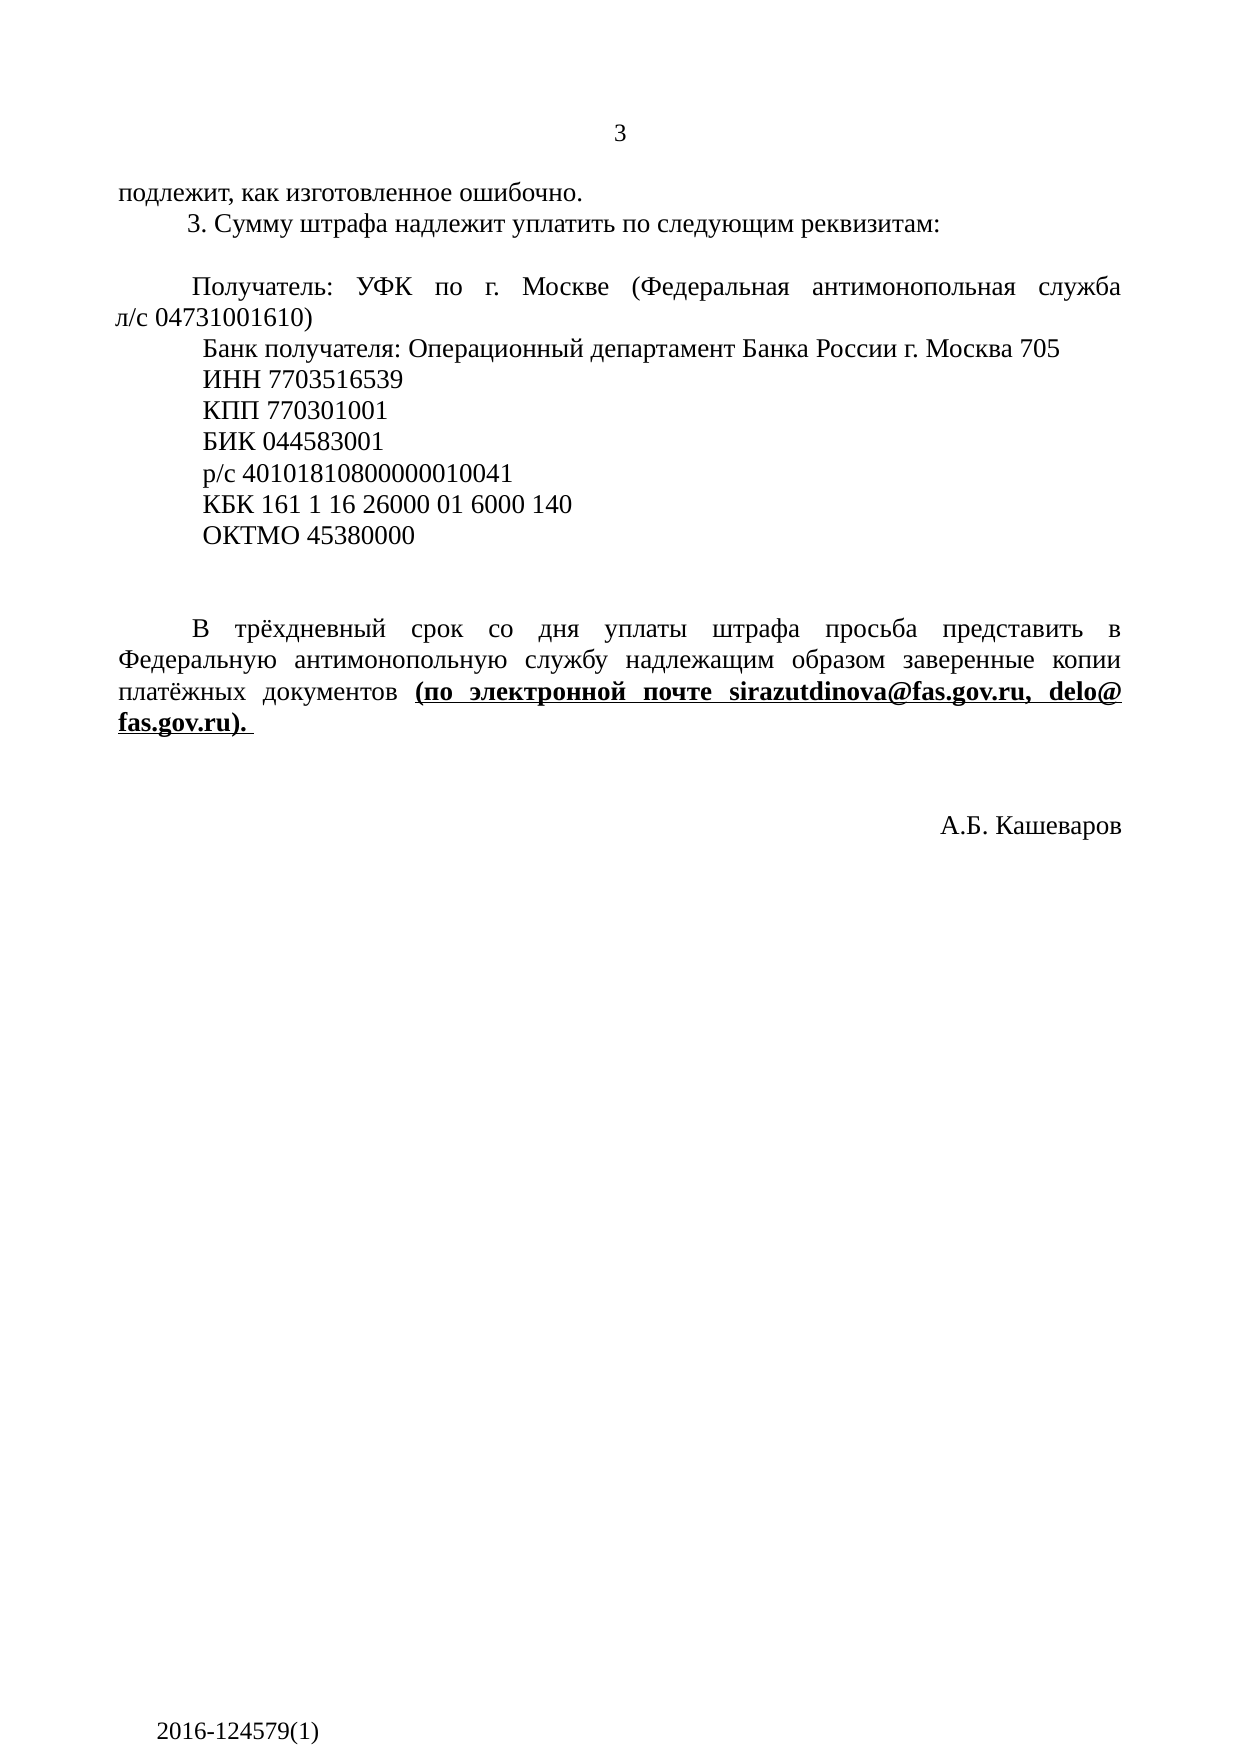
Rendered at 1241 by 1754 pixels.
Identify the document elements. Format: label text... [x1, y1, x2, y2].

text подлежит, как изготовленное ошибочно. [118, 176, 1122, 207]
text Получатель: УФК по г. Москве (Федеральная антимонопольная служба л/с 04731001610) [115, 270, 1122, 332]
text БИК 044583001 [202, 426, 1122, 457]
text 3. Сумму штрафа надлежит уплатить по следующим реквизитам: [118, 207, 1122, 239]
text КБК 161 1 16 26000 01 6000 140 [202, 488, 1122, 519]
text Банк получателя: Операционный департамент Банка России г. Москва 705 [202, 332, 1122, 363]
text р/с 40101810800000010041 [202, 457, 1122, 488]
text ИНН 7703516539 [202, 363, 1122, 394]
text ОКТМО 45380000 [202, 519, 1122, 550]
text В трёхдневный срок со дня уплаты штрафа просьба представить в Федеральную антимонопольную службу надлежащим образом заверенные копии платёжных документов (по электронной почте sirazutdinova@fas.gov.ru, delo@ fas.gov.ru). [118, 612, 1122, 737]
text А.Б. Кашеваров [118, 809, 1122, 840]
text КПП 770301001 [202, 394, 1122, 426]
